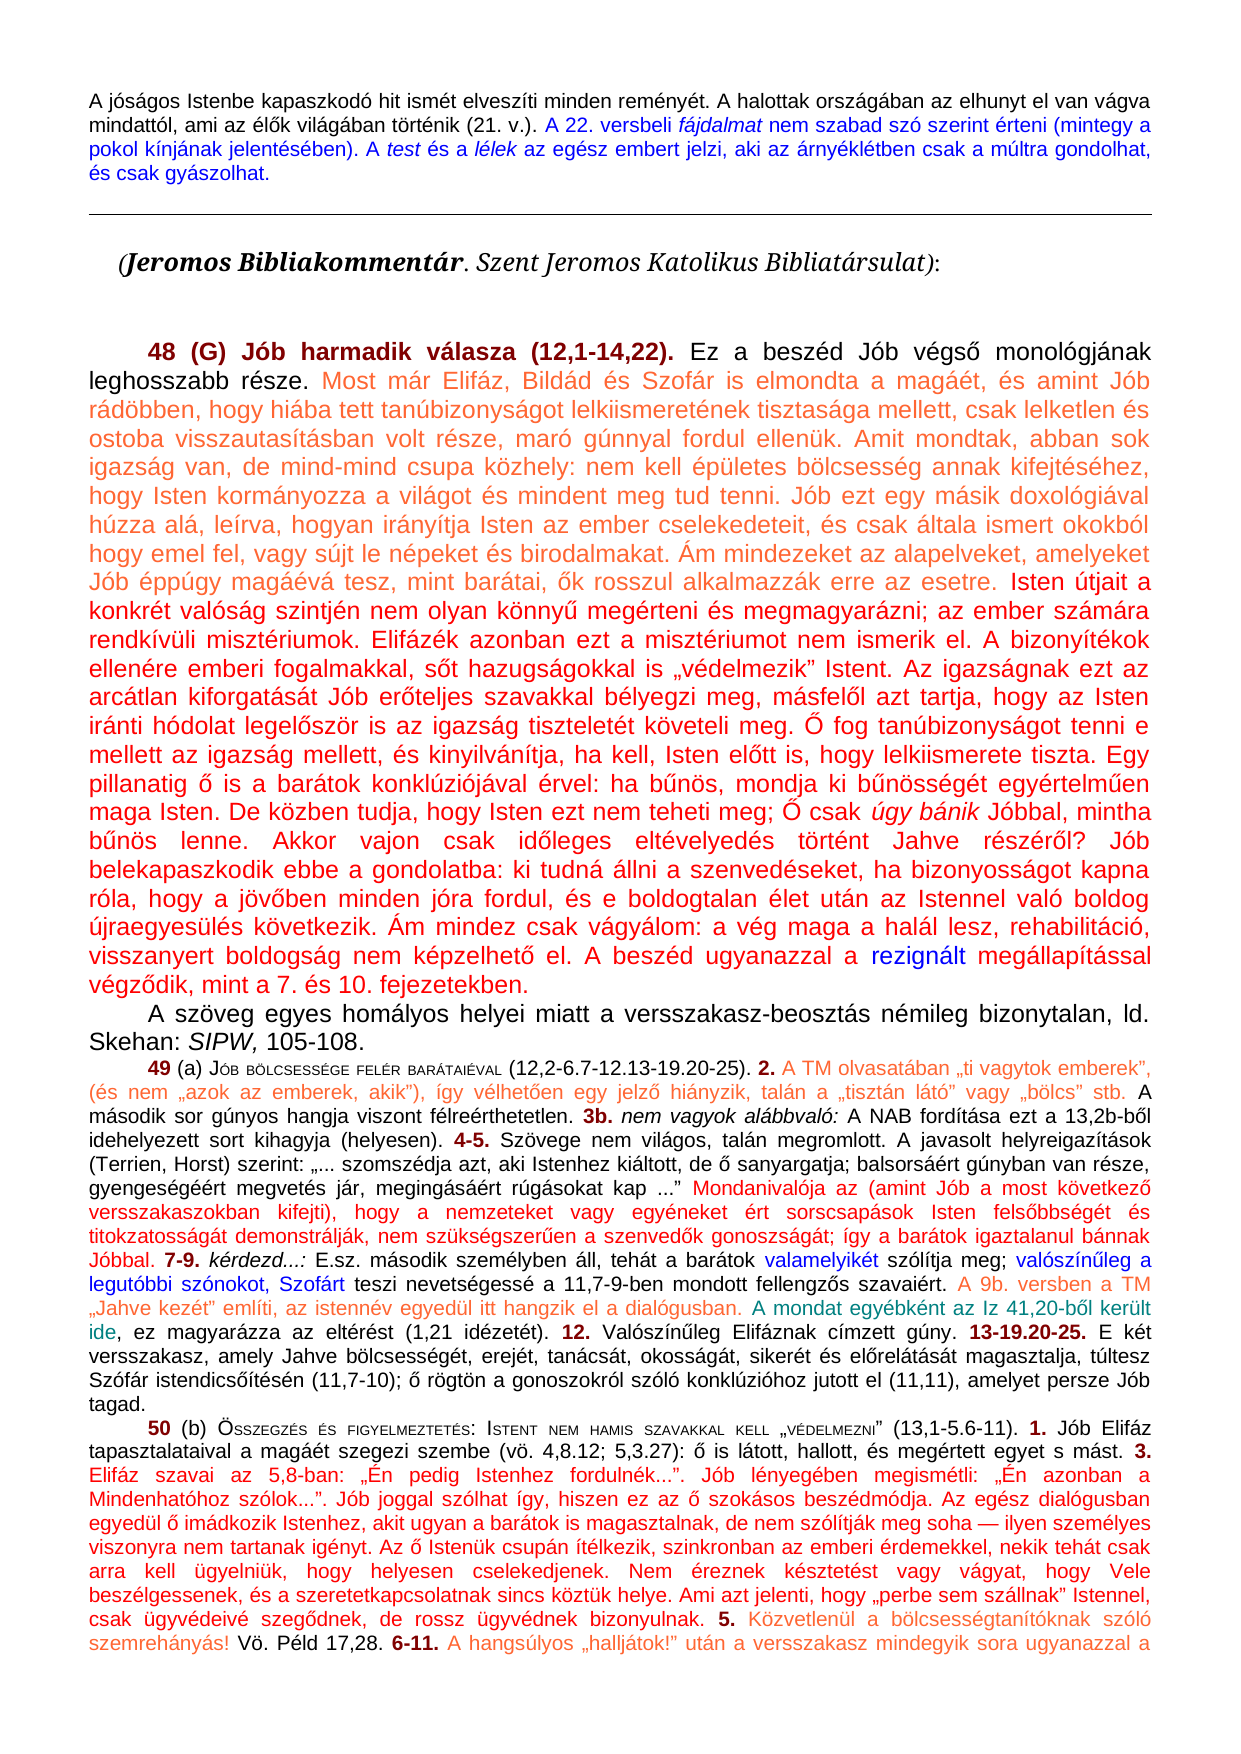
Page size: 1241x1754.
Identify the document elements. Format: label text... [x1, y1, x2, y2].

text A szöveg egyes homályos helyei miatt a versszakasz-beosztás némileg bizonytalan, ld. Skehan: SIPW, 105-108. [88, 998, 1152, 1056]
text 48 (G) Jób harmadik válasza (12,1-14,22). Ez a beszéd Jób végső monológjának leghosszabb része. Most már Elifáz, Bildád és Szofár is elmondta a magáét, és amint Jób rádöbben, hogy hiába tett tanúbizonyságot lelkiismeretének tisztasága mellett, csak lelketlen és ostoba visszautasításban volt része, maró gúnnyal fordul ellenük. Amit mondtak, abban sok igazság van, de mind-mind csupa közhely: nem kell épületes bölcsesség annak kifejtéséhez, hogy Isten kormányozza a világot és mindent meg tud tenni. Jób ezt egy másik doxológiával húzza alá, leírva, hogyan irányítja Isten az ember cselekedeteit, és csak általa ismert okokból hogy emel fel, vagy sújt le népeket és birodalmakat. Ám mindezeket az alapelveket, amelyeket Jób éppúgy magáévá tesz, mint barátai, ők rosszul alkalmazzák erre az esetre. Isten útjait a konkrét valóság szintjén nem olyan könnyű megérteni és megmagyarázni; az ember számára rendkívüli misztériumok. Elifázék azonban ezt a misztériumot nem ismerik el. A bizonyítékok ellenére emberi fogalmakkal, sőt hazugságokkal is „védelmezik” Istent. Az igazságnak ezt az arcátlan kiforgatását Jób erőteljes szavakkal bélyegzi meg, másfelől azt tartja, hogy az Isten iránti hódolat legelőször is az igazság tiszteletét követeli meg. Ő fog tanúbizonyságot tenni e mellett az igazság mellett, és kinyilvánítja, ha kell, Isten előtt is, hogy lelkiismerete tiszta. Egy pillanatig ő is a barátok konklúziójával érvel: ha bűnös, mondja ki bűnösségét egyértelműen maga Isten. De közben tudja, hogy Isten ezt nem teheti meg; Ő csak úgy bánik Jóbbal, mintha bűnös lenne. Akkor vajon csak időleges eltévelyedés történt Jahve részéről? Jób belekapaszkodik ebbe a gondolatba: ki tudná állni a szenvedéseket, ha bizonyosságot kapna róla, hogy a jövőben minden jóra fordul, és e boldogtalan élet után az Istennel való boldog újraegyesülés következik. Ám mindez csak vágyálom: a vég maga a halál lesz, rehabilitáció, visszanyert boldogság nem képzelhető el. A beszéd ugyanazzal a rezignált megállapítással végződik, mint a 7. és 10. fejezetekben. [88, 337, 1152, 998]
text A jóságos Istenbe kapaszkodó hit ismét elveszíti minden reményét. A halottak országában az elhunyt el van vágva mindattól, ami az élők világában történik (21. v.). A 22. versbeli fájdalmat nem szabad szó szerint érteni (mintegy a pokol kínjának jelentésében). A test és a lélek az egész embert jelzi, aki az árnyéklétben csak a múltra gondolhat, és csak gyászolhat. [88, 88, 1152, 184]
text 49 (a) Jób bölcsessége felér barátaiéval (12,2-6.7-12.13-19.20-25). 2. A TM olvasatában „ti vagytok emberek”, (és nem „azok az emberek, akik”), így vélhetően egy jelző hiányzik, talán a „tisztán látó” vagy „bölcs” stb. A második sor gúnyos hangja viszont félreérthetetlen. 3b. nem vagyok alábbvaló: A NAB fordítása ezt a 13,2b-ből idehelyezett sort kihagyja (helyesen). 4-5. Szövege nem világos, talán megromlott. A javasolt helyreigazítások (Terrien, Horst) szerint: „... szomszédja azt, aki Istenhez kiáltott, de ő sanyargatja; balsorsáért gúnyban van része, gyengeségéért megvetés jár, megingásáért rúgásokat kap ...” Mondanivalója az (amint Jób a most következő versszakaszokban kifejti), hogy a nemzeteket vagy egyéneket ért sorscsapások Isten felsőbbségét és titokzatosságát demonstrálják, nem szükségszerűen a szenvedők gonoszságát; így a barátok igaztalanul bánnak Jóbbal. 7-9. kérdezd...: E.sz. második személyben áll, tehát a barátok valamelyikét szólítja meg; valószínűleg a legutóbbi szónokot, Szofárt teszi nevetségessé a 11,7-9-ben mondott fellengzős szavaiért. A 9b. versben a TM „Jahve kezét” említi, az istennév egyedül itt hangzik el a dialógusban. A mondat egyébként az Iz 41,20-ből került ide, ez magyarázza az eltérést (1,21 idézetét). 12. Valószínűleg Elifáznak címzett gúny. 13-19.20-25. E két versszakasz, amely Jahve bölcsességét, erejét, tanácsát, okosságát, sikerét és előrelátását magasztalja, túltesz Szófár istendicsőítésén (11,7-10); ő rögtön a gonoszokról szóló konklúzióhoz jutott el (11,11), amelyet persze Jób tagad. [88, 1056, 1152, 1415]
text 50 (b) Összegzés és figyelmeztetés: Istent nem hamis szavakkal kell „védelmezni” (13,1-5.6-11). 1. Jób Elifáz tapasztalataival a magáét szegezi szembe (vö. 4,8.12; 5,3.27): ő is látott, hallott, és megértett egyet s mást. 3. Elifáz szavai az 5,8-ban: „Én pedig Istenhez fordulnék...”. Jób lényegében megismétli: „Én azonban a Mindenhatóhoz szólok...”. Jób joggal szólhat így, hiszen ez az ő szokásos beszédmódja. Az egész dialógusban egyedül ő imádkozik Istenhez, akit ugyan a barátok is magasztalnak, de nem szólítják meg soha — ilyen személyes viszonyra nem tartanak igényt. Az ő Istenük csupán ítélkezik, szinkronban az emberi érdemekkel, nekik tehát csak arra kell ügyelniük, hogy helyesen cselekedjenek. Nem éreznek késztetést vagy vágyat, hogy Vele beszélgessenek, és a szeretetkapcsolatnak sincs köztük helye. Ami azt jelenti, hogy „perbe sem szállnak” Istennel, csak ügyvédeivé szegődnek, de rossz ügyvédnek bizonyulnak. 5. Közvetlenül a bölcsességtanítóknak szóló szemrehányás! Vö. Péld 17,28. 6-11. A hangsúlyos „halljátok!” után a versszakasz mindegyik sora ugyanazzal a [88, 1415, 1152, 1655]
text (Jeromos Bibliakommentár. Szent Jeromos Katolikus Bibliatársulat): [88, 215, 1152, 308]
